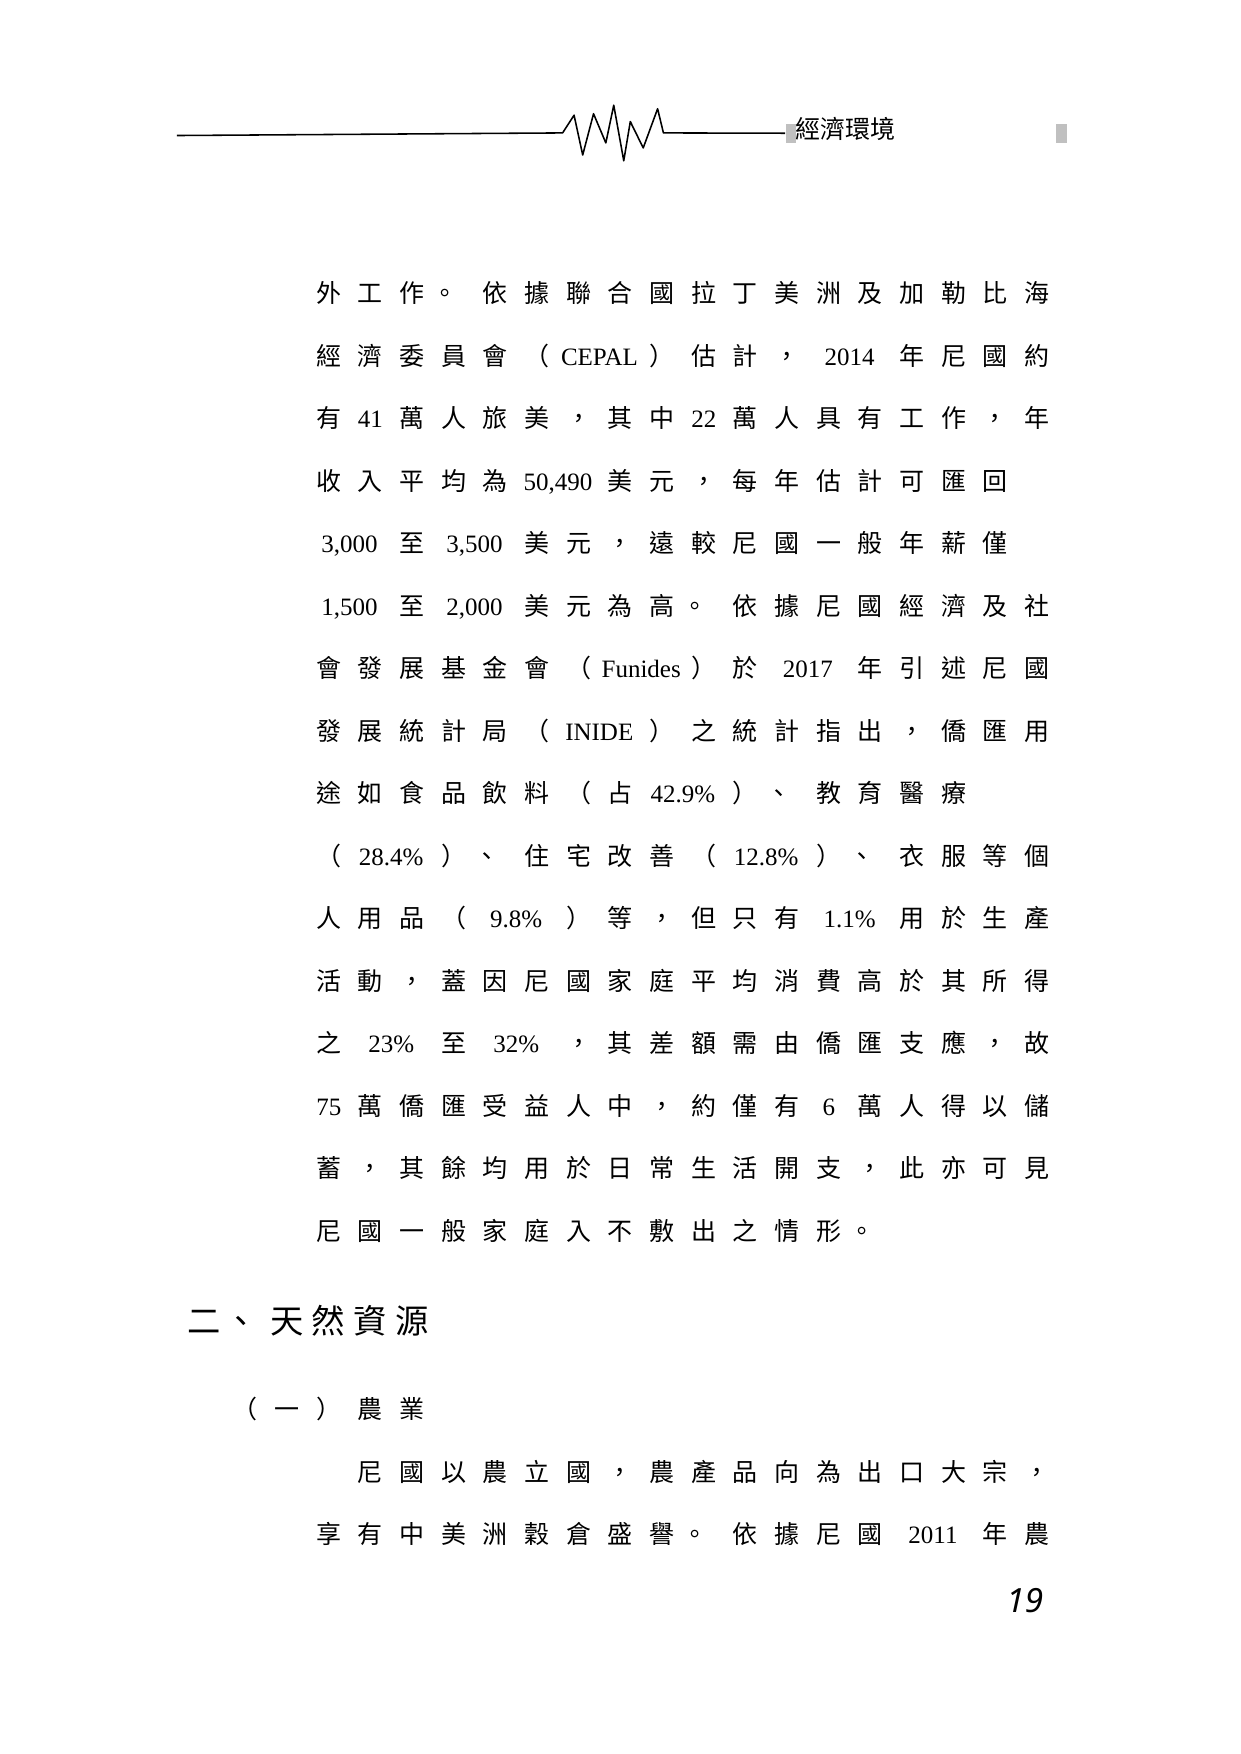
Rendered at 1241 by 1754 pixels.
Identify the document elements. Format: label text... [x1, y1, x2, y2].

text 外工作。依據聯合國拉丁美洲及加勒比海經濟委員會（CEPAL）估計，2014年尼國約有41萬人旅美，其中22萬人具有工作，年收入平均為50,490美元，每年估計可匯回3,000至3,500美元，遠較尼國一般年薪僅1,500至2,000美元為高。依據尼國經濟及社會發展基金會（Funides）於2017年引述尼國發展統計局（INIDE）之統計指出，僑匯用途如食品飲料（占42.9%）、教育醫療（28.4%）、住宅改善（12.8%）、衣服等個人用品（9.8%）等，但只有1.1%用於生產活動，蓋因尼國家庭平均消費高於其所得之23%至32%，其差額需由僑匯支應，故75萬僑匯受益人中，約僅有6萬人得以儲蓄，其餘均用於日常生活開支，此亦可見尼國一般家庭入不敷出之情形。 [281, 250, 1058, 1250]
text 二、天然資源 [183, 1277, 1058, 1339]
text （一）農業 [207, 1366, 1058, 1429]
text 尼國以農立國，農產品向為出口大宗，享有中美洲穀倉盛譽。依據尼國2011年農 [281, 1429, 1058, 1554]
